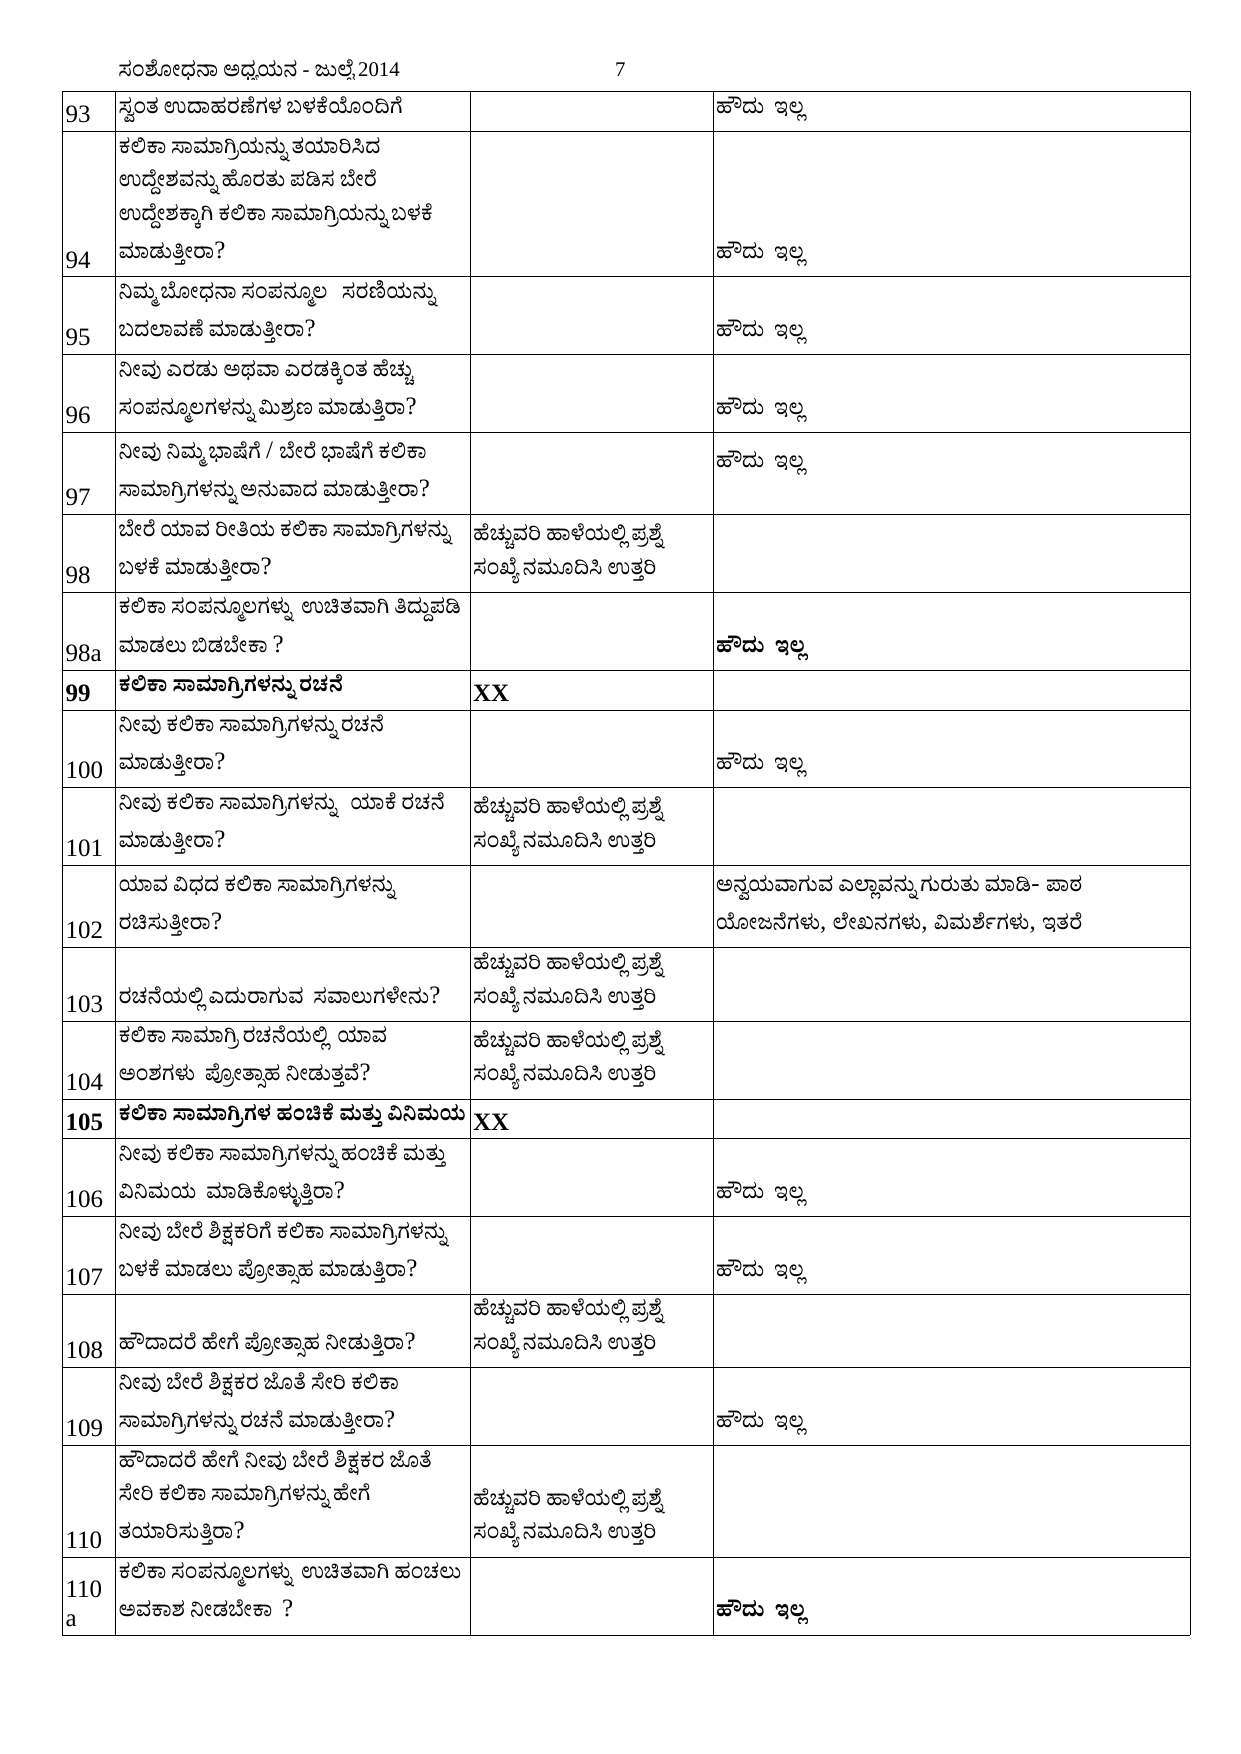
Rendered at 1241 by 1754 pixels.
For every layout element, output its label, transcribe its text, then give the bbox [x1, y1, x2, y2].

table_cell 110a [63, 1558, 115, 1634]
table_cell ಹೌದು ಇಲ್ಲ [714, 1558, 1190, 1634]
table_cell ನೀವು ನಿಮ್ಮ ಭಾಷೆಗೆ / ಬೇರೆ ಭಾಷೆಗೆ ಕಲಿಕಾ ಸಾಮಾಗ್ರಿಗಳನ್ನು ಅನುವಾದ ಮಾಡುತ್ತೀರಾ? [116, 433, 470, 514]
table_cell ಕಲಿಕಾ ಸಂಪನ್ಮೂಲಗಳ್ನು ಉಚಿತವಾಗಿ ತಿದ್ದುಪಡಿ ಮಾಡಲು ಬಿಡಬೇಕಾ ? [116, 593, 470, 670]
table_cell [471, 866, 713, 947]
table_cell XX [471, 671, 713, 709]
table_cell XX [471, 1100, 713, 1138]
table_cell ನೀವು ಕಲಿಕಾ ಸಾಮಾಗ್ರಿಗಳನ್ನು ಯಾಕೆ ರಚನೆ ಮಾಡುತ್ತೀರಾ? [116, 788, 470, 865]
table_cell 98 [63, 515, 115, 592]
table_cell [714, 515, 1190, 592]
table_cell [471, 433, 713, 514]
table_cell ಅನ್ವಯವಾಗುವ ಎಲ್ಲಾವನ್ನು ಗುರುತು ಮಾಡಿ- ಪಾಠ ಯೋಜನೆಗಳು, ಲೇಖನಗಳು, ವಿಮರ್ಶೆಗಳು, ಇತರೆ [714, 866, 1190, 947]
table_cell 109 [63, 1368, 115, 1445]
table_cell [471, 1217, 713, 1294]
table_cell ಹೌದು ಇಲ್ಲ [714, 92, 1190, 131]
table_cell ಹೆಚ್ಚುವರಿ ಹಾಳೆಯಲ್ಲಿ ಪ್ರಶ್ನೆ ಸಂಖ್ಯೆ ನಮೂದಿಸಿ ಉತ್ತರಿ [471, 788, 713, 865]
table_cell 95 [63, 277, 115, 354]
table_cell ಹೌದಾದರೆ ಹೇಗೆ ಪ್ರೋತ್ಸಾಹ ನೀಡುತ್ತಿರಾ? [116, 1295, 470, 1367]
table_cell ನೀವು ಬೇರೆ ಶಿಕ್ಷಕರಿಗೆ ಕಲಿಕಾ ಸಾಮಾಗ್ರಿಗಳನ್ನು ಬಳಕೆ ಮಾಡಲು ಪ್ರೋತ್ಸಾಹ ಮಾಡುತ್ತಿರಾ? [116, 1217, 470, 1294]
table_cell ಹೆಚ್ಚುವರಿ ಹಾಳೆಯಲ್ಲಿ ಪ್ರಶ್ನೆ ಸಂಖ್ಯೆ ನಮೂದಿಸಿ ಉತ್ತರಿ [471, 1295, 713, 1367]
table_cell ಹೌದು ಇಲ್ಲ [714, 355, 1190, 432]
table_cell [471, 355, 713, 432]
table_cell ನೀವು ಬೇರೆ ಶಿಕ್ಷಕರ ಜೊತೆ ಸೇರಿ ಕಲಿಕಾ ಸಾಮಾಗ್ರಿಗಳನ್ನು ರಚನೆ ಮಾಡುತ್ತೀರಾ? [116, 1368, 470, 1445]
table_cell [714, 1022, 1190, 1098]
table_cell ಹೌದು ಇಲ್ಲ [714, 593, 1190, 670]
table_cell [714, 671, 1190, 709]
table_cell 99 [63, 671, 115, 709]
table_cell [714, 1100, 1190, 1138]
table_cell ಹೆಚ್ಚುವರಿ ಹಾಳೆಯಲ್ಲಿ ಪ್ರಶ್ನೆ ಸಂಖ್ಯೆ ನಮೂದಿಸಿ ಉತ್ತರಿ [471, 948, 713, 1021]
table_cell 96 [63, 355, 115, 432]
table_cell ರಚನೆಯಲ್ಲಿ ಎದುರಾಗುವ ಸವಾಲುಗಳೇನು? [116, 948, 470, 1021]
table_cell ಕಲಿಕಾ ಸಾಮಾಗ್ರಿ ರಚನೆಯಲ್ಲಿ ಯಾವ ಅಂಶಗಳು ಪ್ರೋತ್ಸಾಹ ನೀಡುತ್ತವೆ? [116, 1022, 470, 1098]
table_cell ಹೆಚ್ಚುವರಿ ಹಾಳೆಯಲ್ಲಿ ಪ್ರಶ್ನೆ ಸಂಖ್ಯೆ ನಮೂದಿಸಿ ಉತ್ತರಿ [471, 1446, 713, 1557]
table_cell ಹೌದು ಇಲ್ಲ [714, 1368, 1190, 1445]
table_cell ಕಲಿಕಾ ಸಾಮಾಗ್ರಿಗಳ ಹಂಚಿಕೆ ಮತ್ತು ವಿನಿಮಯ [116, 1100, 470, 1138]
table_cell 97 [63, 433, 115, 514]
table_cell ಹೌದಾದರೆ ಹೇಗೆ ನೀವು ಬೇರೆ ಶಿಕ್ಷಕರ ಜೊತೆ ಸೇರಿ ಕಲಿಕಾ ಸಾಮಾಗ್ರಿಗಳನ್ನು ಹೇಗೆ ತಯಾರಿಸುತ್ತಿರಾ? [116, 1446, 470, 1557]
table_cell ಕಲಿಕಾ ಸಾಮಾಗ್ರಿಗಳನ್ನು ರಚನೆ [116, 671, 470, 709]
table_cell ಹೌದು ಇಲ್ಲ [714, 711, 1190, 787]
table_cell [471, 1558, 713, 1634]
table_cell [471, 1139, 713, 1216]
table_cell [714, 788, 1190, 865]
table_cell ಯಾವ ವಿಧದ ಕಲಿಕಾ ಸಾಮಾಗ್ರಿಗಳನ್ನು ರಚಿಸುತ್ತೀರಾ? [116, 866, 470, 947]
table_cell [471, 1368, 713, 1445]
table_cell 104 [63, 1022, 115, 1098]
table_cell ಹೆಚ್ಚುವರಿ ಹಾಳೆಯಲ್ಲಿ ಪ್ರಶ್ನೆ ಸಂಖ್ಯೆ ನಮೂದಿಸಿ ಉತ್ತರಿ [471, 1022, 713, 1098]
table_cell 110 [63, 1446, 115, 1557]
table_cell ಸ್ವಂತ ಉದಾಹರಣೆಗಳ ಬಳಕೆಯೊಂದಿಗೆ [116, 92, 470, 131]
table_cell ಹೌದು ಇಲ್ಲ [714, 433, 1190, 514]
table_cell 98a [63, 593, 115, 670]
table_cell [714, 948, 1190, 1021]
table_cell 93 [63, 92, 115, 131]
table_cell 107 [63, 1217, 115, 1294]
table_cell ಕಲಿಕಾ ಸಾಮಾಗ್ರಿಯನ್ನು ತಯಾರಿಸಿದ ಉದ್ದೇಶವನ್ನು ಹೊರತು ಪಡಿಸ ಬೇರೆ ಉದ್ದೇಶಕ್ಕಾಗಿ ಕಲಿಕಾ ಸಾಮಾಗ್ರಿಯನ್ನು ಬಳಕೆ ಮಾಡುತ್ತೀರಾ? [116, 132, 470, 276]
table_cell ಹೌದು ಇಲ್ಲ [714, 1139, 1190, 1216]
table_cell ನೀವು ಕಲಿಕಾ ಸಾಮಾಗ್ರಿಗಳನ್ನು ರಚನೆ ಮಾಡುತ್ತೀರಾ? [116, 711, 470, 787]
table_cell ಕಲಿಕಾ ಸಂಪನ್ಮೂಲಗಳ್ನು ಉಚಿತವಾಗಿ ಹಂಚಲು ಅವಕಾಶ ನೀಡಬೇಕಾ ? [116, 1558, 470, 1634]
table_cell 108 [63, 1295, 115, 1367]
table_cell ನೀವು ಕಲಿಕಾ ಸಾಮಾಗ್ರಿಗಳನ್ನು ಹಂಚಿಕೆ ಮತ್ತು ವಿನಿಮಯ ಮಾಡಿಕೊಳ್ಳುತ್ತಿರಾ? [116, 1139, 470, 1216]
table_cell [714, 1295, 1190, 1367]
table_cell ಹೌದು ಇಲ್ಲ [714, 277, 1190, 354]
table_cell [471, 132, 713, 276]
table_cell ಹೌದು ಇಲ್ಲ [714, 132, 1190, 276]
table_cell ನಿಮ್ಮ ಬೋಧನಾ ಸಂಪನ್ಮೂಲ ಸರಣಿಯನ್ನು ಬದಲಾವಣೆ ಮಾಡುತ್ತೀರಾ? [116, 277, 470, 354]
table_cell ಬೇರೆ ಯಾವ ರೀತಿಯ ಕಲಿಕಾ ಸಾಮಾಗ್ರಿಗಳನ್ನು ಬಳಕೆ ಮಾಡುತ್ತೀರಾ? [116, 515, 470, 592]
table_cell [471, 277, 713, 354]
table_cell ನೀವು ಎರಡು ಅಥವಾ ಎರಡಕ್ಕಿಂತ ಹೆಚ್ಚು ಸಂಪನ್ಮೂಲಗಳನ್ನು ಮಿಶ್ರಣ ಮಾಡುತ್ತಿರಾ? [116, 355, 470, 432]
table_cell 105 [63, 1100, 115, 1138]
table_cell [471, 711, 713, 787]
table_cell ಹೌದು ಇಲ್ಲ [714, 1217, 1190, 1294]
table_cell [471, 92, 713, 131]
table_cell 101 [63, 788, 115, 865]
table_cell [471, 593, 713, 670]
table_cell ಹೆಚ್ಚುವರಿ ಹಾಳೆಯಲ್ಲಿ ಪ್ರಶ್ನೆ ಸಂಖ್ಯೆ ನಮೂದಿಸಿ ಉತ್ತರಿ [471, 515, 713, 592]
table_cell 102 [63, 866, 115, 947]
table_cell 106 [63, 1139, 115, 1216]
table_cell 94 [63, 132, 115, 276]
table_cell 103 [63, 948, 115, 1021]
table_cell [714, 1446, 1190, 1557]
table_cell 100 [63, 711, 115, 787]
